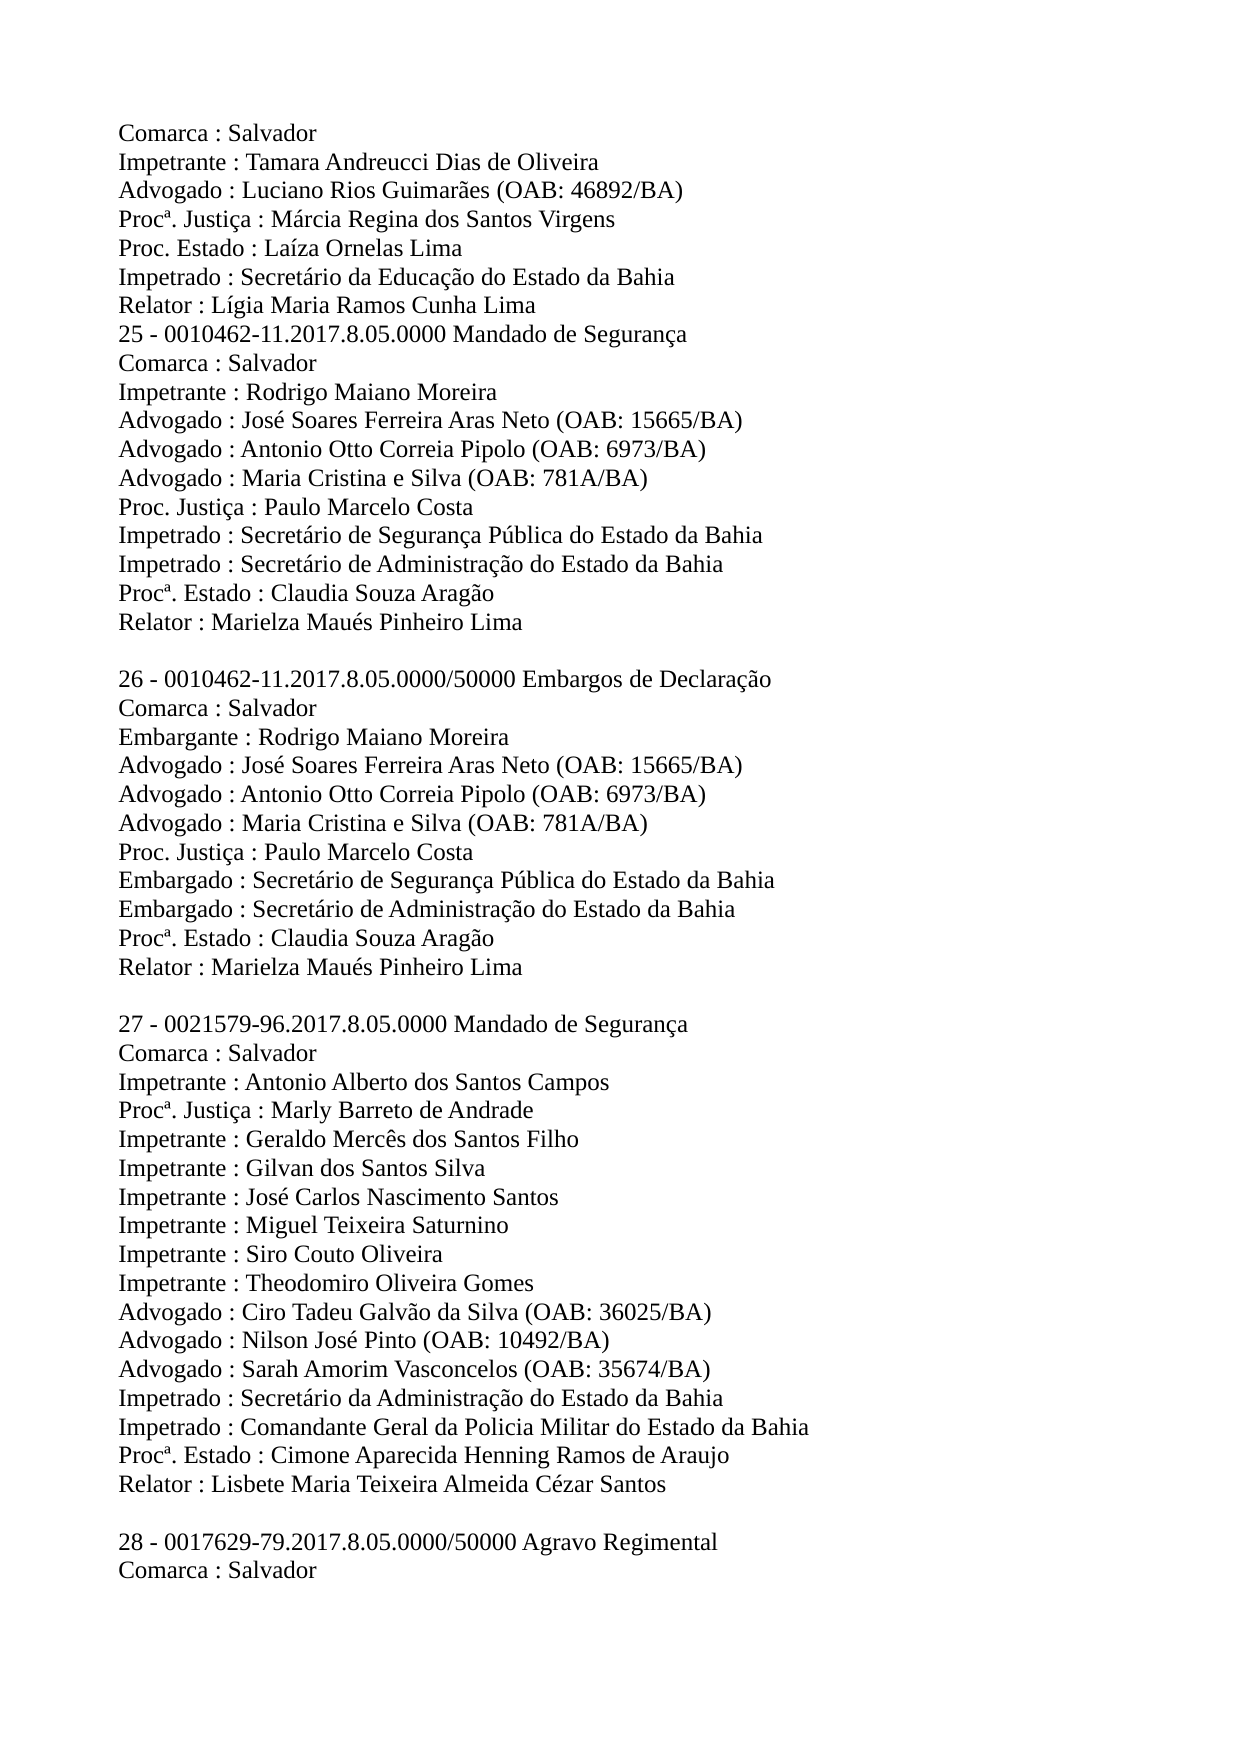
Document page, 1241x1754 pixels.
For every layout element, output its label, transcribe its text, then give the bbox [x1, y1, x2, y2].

text 27 - 0021579-96.2017.8.05.0000 Mandado de Segurança [118, 1009, 1122, 1038]
text Comarca : Salvador [118, 118, 1122, 147]
text Comarca : Salvador [118, 1038, 1122, 1067]
text 25 - 0010462-11.2017.8.05.0000 Mandado de Segurança [118, 319, 1122, 348]
text Comarca : Salvador [118, 348, 1122, 377]
text Impetrante : Rodrigo Maiano Moreira Advogado : José Soares Ferreira Aras Neto (OAB: 15665/BA) Advogado : Antonio Otto Correia Pipolo (OAB: 6973/BA) Advogado : Maria Cristina e Silva (OAB: 781A/BA) Proc. Justiça : Paulo Marcelo Costa Impetrado : Secretário de Segurança Pública do Estado da Bahia Impetrado : Secretário de Administração do Estado da Bahia Procª. Estado : Claudia Souza Aragão Relator : Marielza Maués Pinheiro Lima [118, 377, 1122, 636]
text Comarca : Salvador [118, 693, 1122, 722]
text 28 - 0017629-79.2017.8.05.0000/50000 Agravo Regimental [118, 1527, 1122, 1556]
text 26 - 0010462-11.2017.8.05.0000/50000 Embargos de Declaração [118, 664, 1122, 693]
text Impetrante : Antonio Alberto dos Santos Campos Procª. Justiça : Marly Barreto de Andrade Impetrante : Geraldo Mercês dos Santos Filho Impetrante : Gilvan dos Santos Silva Impetrante : José Carlos Nascimento Santos Impetrante : Miguel Teixeira Saturnino Impetrante : Siro Couto Oliveira Impetrante : Theodomiro Oliveira Gomes Advogado : Ciro Tadeu Galvão da Silva (OAB: 36025/BA) Advogado : Nilson José Pinto (OAB: 10492/BA) Advogado : Sarah Amorim Vasconcelos (OAB: 35674/BA) Impetrado : Secretário da Administração do Estado da Bahia Impetrado : Comandante Geral da Policia Militar do Estado da Bahia Procª. Estado : Cimone Aparecida Henning Ramos de Araujo Relator : Lisbete Maria Teixeira Almeida Cézar Santos [118, 1067, 1122, 1498]
text Impetrante : Tamara Andreucci Dias de Oliveira Advogado : Luciano Rios Guimarães (OAB: 46892/BA) Procª. Justiça : Márcia Regina dos Santos Virgens Proc. Estado : Laíza Ornelas Lima Impetrado : Secretário da Educação do Estado da Bahia Relator : Lígia Maria Ramos Cunha Lima [118, 147, 1122, 319]
text Comarca : Salvador [118, 1556, 1122, 1584]
text Embargante : Rodrigo Maiano Moreira Advogado : José Soares Ferreira Aras Neto (OAB: 15665/BA) Advogado : Antonio Otto Correia Pipolo (OAB: 6973/BA) Advogado : Maria Cristina e Silva (OAB: 781A/BA) Proc. Justiça : Paulo Marcelo Costa Embargado : Secretário de Segurança Pública do Estado da Bahia Embargado : Secretário de Administração do Estado da Bahia Procª. Estado : Claudia Souza Aragão Relator : Marielza Maués Pinheiro Lima [118, 722, 1122, 981]
